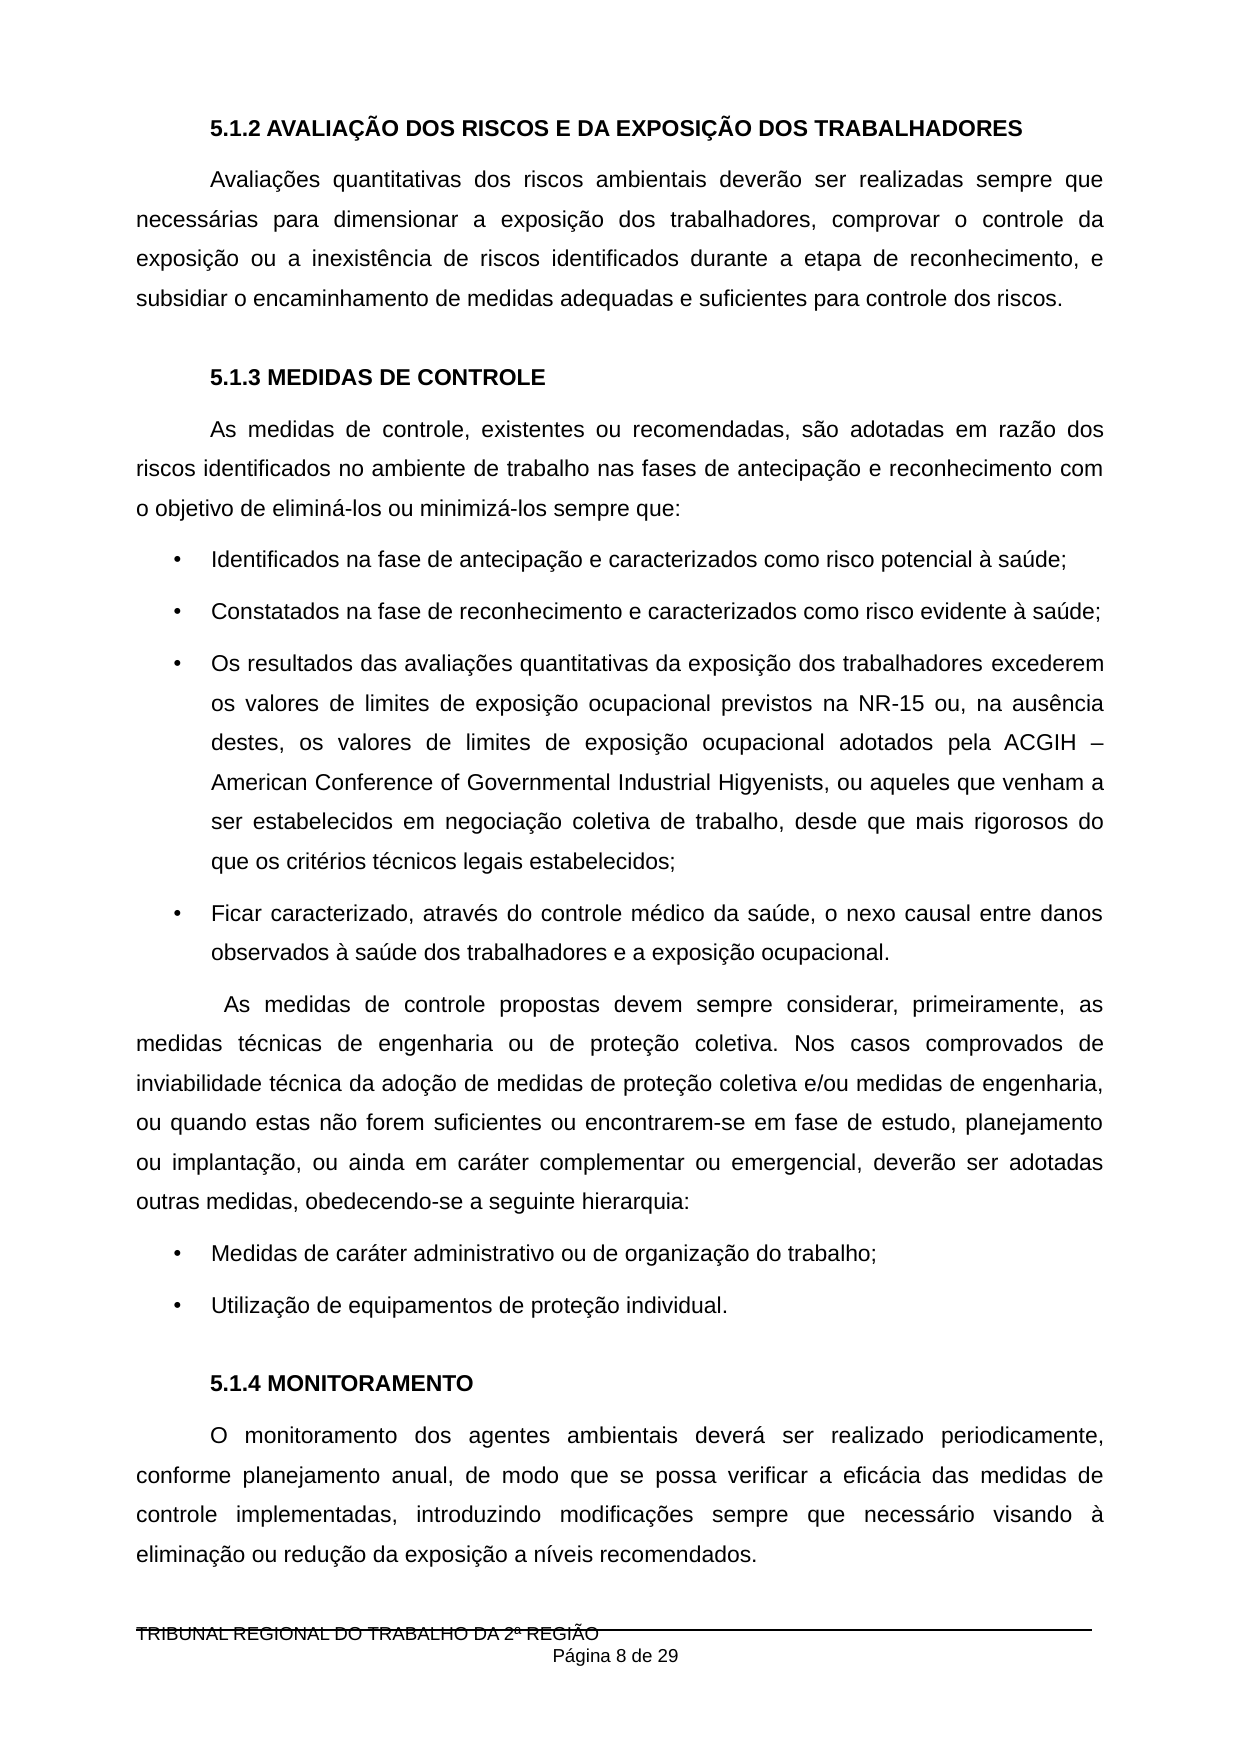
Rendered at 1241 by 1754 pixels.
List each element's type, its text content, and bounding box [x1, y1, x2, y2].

list Identificados na fase de antecipação e caracterizados como risco potencial à saúde; [173, 546, 1104, 573]
list Utilização de equipamentos de proteção individual. [173, 1292, 1104, 1318]
text As medidas de controle, existentes ou recomendadas, são adotadas em razão dos riscos identificados no ambiente de trabalho nas fases de antecipação e reconhecimento com o objetivo de eliminá-los ou minimizá-los sempre que: [136, 416, 1104, 521]
list Os resultados das avaliações quantitativas da exposição dos trabalhadores excederem os valores de limites de exposição ocupacional previstos na NR-15 ou, na ausência destes, os valores de limites de exposição ocupacional adotados pela ACGIH – American Conference of Governmental Industrial Higyenists, ou aqueles que venham a ser estabelecidos em negociação coletiva de trabalho, desde que mais rigorosos do que os critérios técnicos legais estabelecidos; [173, 650, 1104, 874]
text 5.1.3 MEDIDAS DE CONTROLE [136, 364, 1104, 390]
list Ficar caracterizado, através do controle médico da saúde, o nexo causal entre danos observados à saúde dos trabalhadores e a exposição ocupacional. [173, 899, 1104, 965]
list Constatados na fase de reconhecimento e caracterizados como risco evidente à saúde; [173, 598, 1104, 625]
text O monitoramento dos agentes ambientais deverá ser realizado periodicamente, conforme planejamento anual, de modo que se possa verificar a eficácia das medidas de controle implementadas, introduzindo modificações sempre que necessário visando à eliminação ou redução da exposição a níveis recomendados. [136, 1422, 1104, 1567]
text As medidas de controle propostas devem sempre considerar, primeiramente, as medidas técnicas de engenharia ou de proteção coletiva. Nos casos comprovados de inviabilidade técnica da adoção de medidas de proteção coletiva e/ou medidas de engenharia, ou quando estas não forem suficientes ou encontrarem-se em fase de estudo, planejamento ou implantação, ou ainda em caráter complementar ou emergencial, deverão ser adotadas outras medidas, obedecendo-se a seguinte hierarquia: [136, 991, 1104, 1214]
text Avaliações quantitativas dos riscos ambientais deverão ser realizadas sempre que necessárias para dimensionar a exposição dos trabalhadores, comprovar o controle da exposição ou a inexistência de riscos identificados durante a etapa de reconhecimento, e subsidiar o encaminhamento de medidas adequadas e suficientes para controle dos riscos. [136, 166, 1104, 311]
list Medidas de caráter administrativo ou de organização do trabalho; [173, 1240, 1104, 1266]
text 5.1.4 MONITORAMENTO [136, 1370, 1104, 1397]
text 5.1.2 AVALIAÇÃO DOS RISCOS E DA EXPOSIÇÃO DOS TRABALHADORES [136, 114, 1104, 141]
